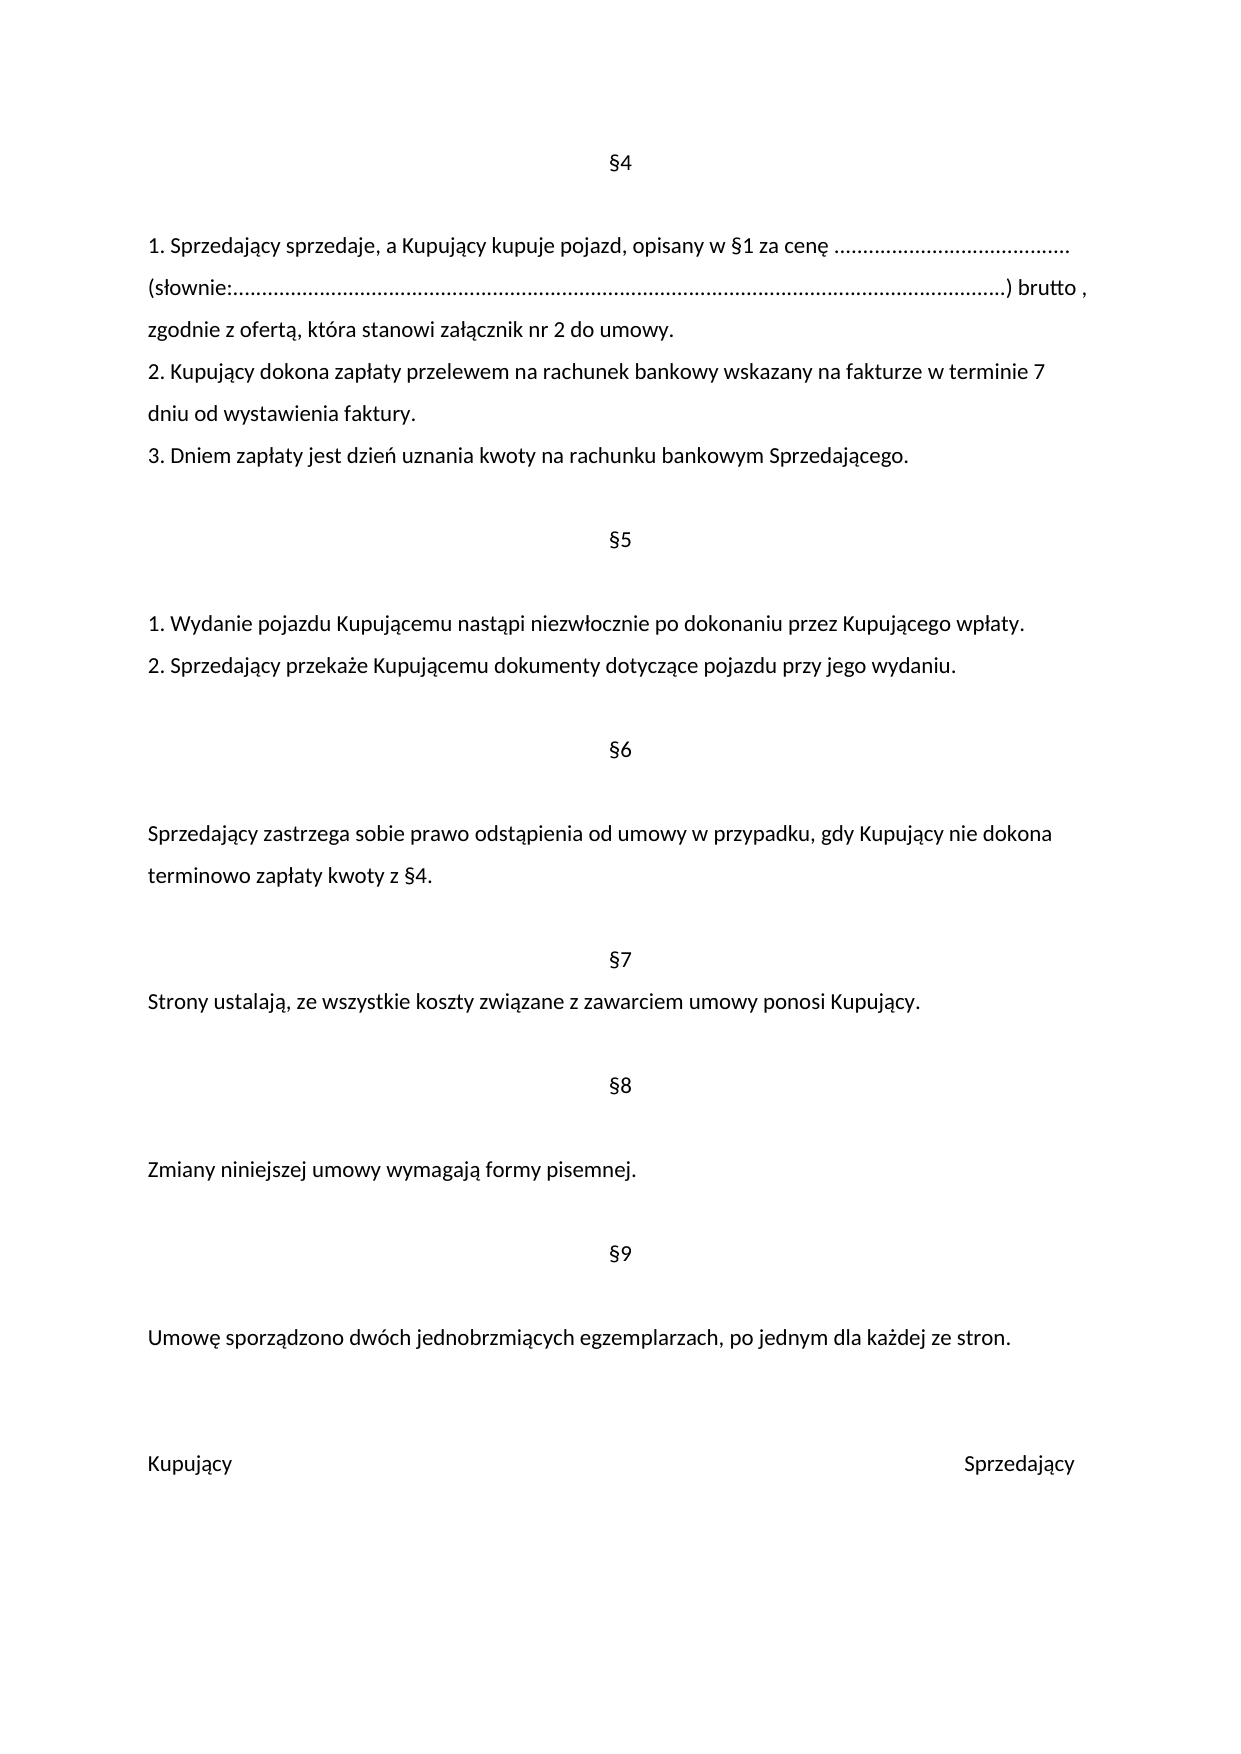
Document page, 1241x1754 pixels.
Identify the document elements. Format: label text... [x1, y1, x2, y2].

text §6 [148, 735, 1093, 763]
text Strony ustalają, ze wszystkie koszty związane z zawarciem umowy ponosi Kupujący. [148, 987, 1093, 1015]
text Umowę sporządzono dwóch jednobrzmiących egzemplarzach, po jednym dla każdej ze stron. [148, 1281, 1093, 1351]
text 1. Wydanie pojazdu Kupującemu nastąpi niezwłocznie po dokonaniu przez Kupującego wpłaty. 2. Sprzedający przekaże Kupującemu dokumenty dotyczące pojazdu przy jego wydaniu. [148, 567, 1093, 721]
text §5 [148, 483, 1093, 553]
text §9 [148, 1239, 1093, 1267]
text Sprzedający zastrzega sobie prawo odstąpienia od umowy w przypadku, gdy Kupujący nie dokona terminowo zapłaty kwoty z §4. [148, 777, 1093, 889]
text Zmiany niniejszej umowy wymagają formy pisemnej. [148, 1113, 1093, 1225]
text §8 [148, 1029, 1093, 1099]
text §4 [148, 148, 1093, 176]
text §7 [148, 903, 1093, 973]
text 1. Sprzedający sprzedaje, a Kupujący kupuje pojazd, opisany w §1 za cenę ......................................... (słownie:......................................................................................................................................) brutto , zgodnie z ofertą, która stanowi załącznik nr 2 do umowy. 2. Kupujący dokona zapłaty przelewem na rachunek bankowy wskazany na fakturze w terminie 7 dniu od wystawienia faktury. 3. Dniem zapłaty jest dzień uznania kwoty na rachunku bankowym Sprzedającego. [148, 189, 1093, 469]
text Kupujący Sprzedający [148, 1407, 1093, 1519]
